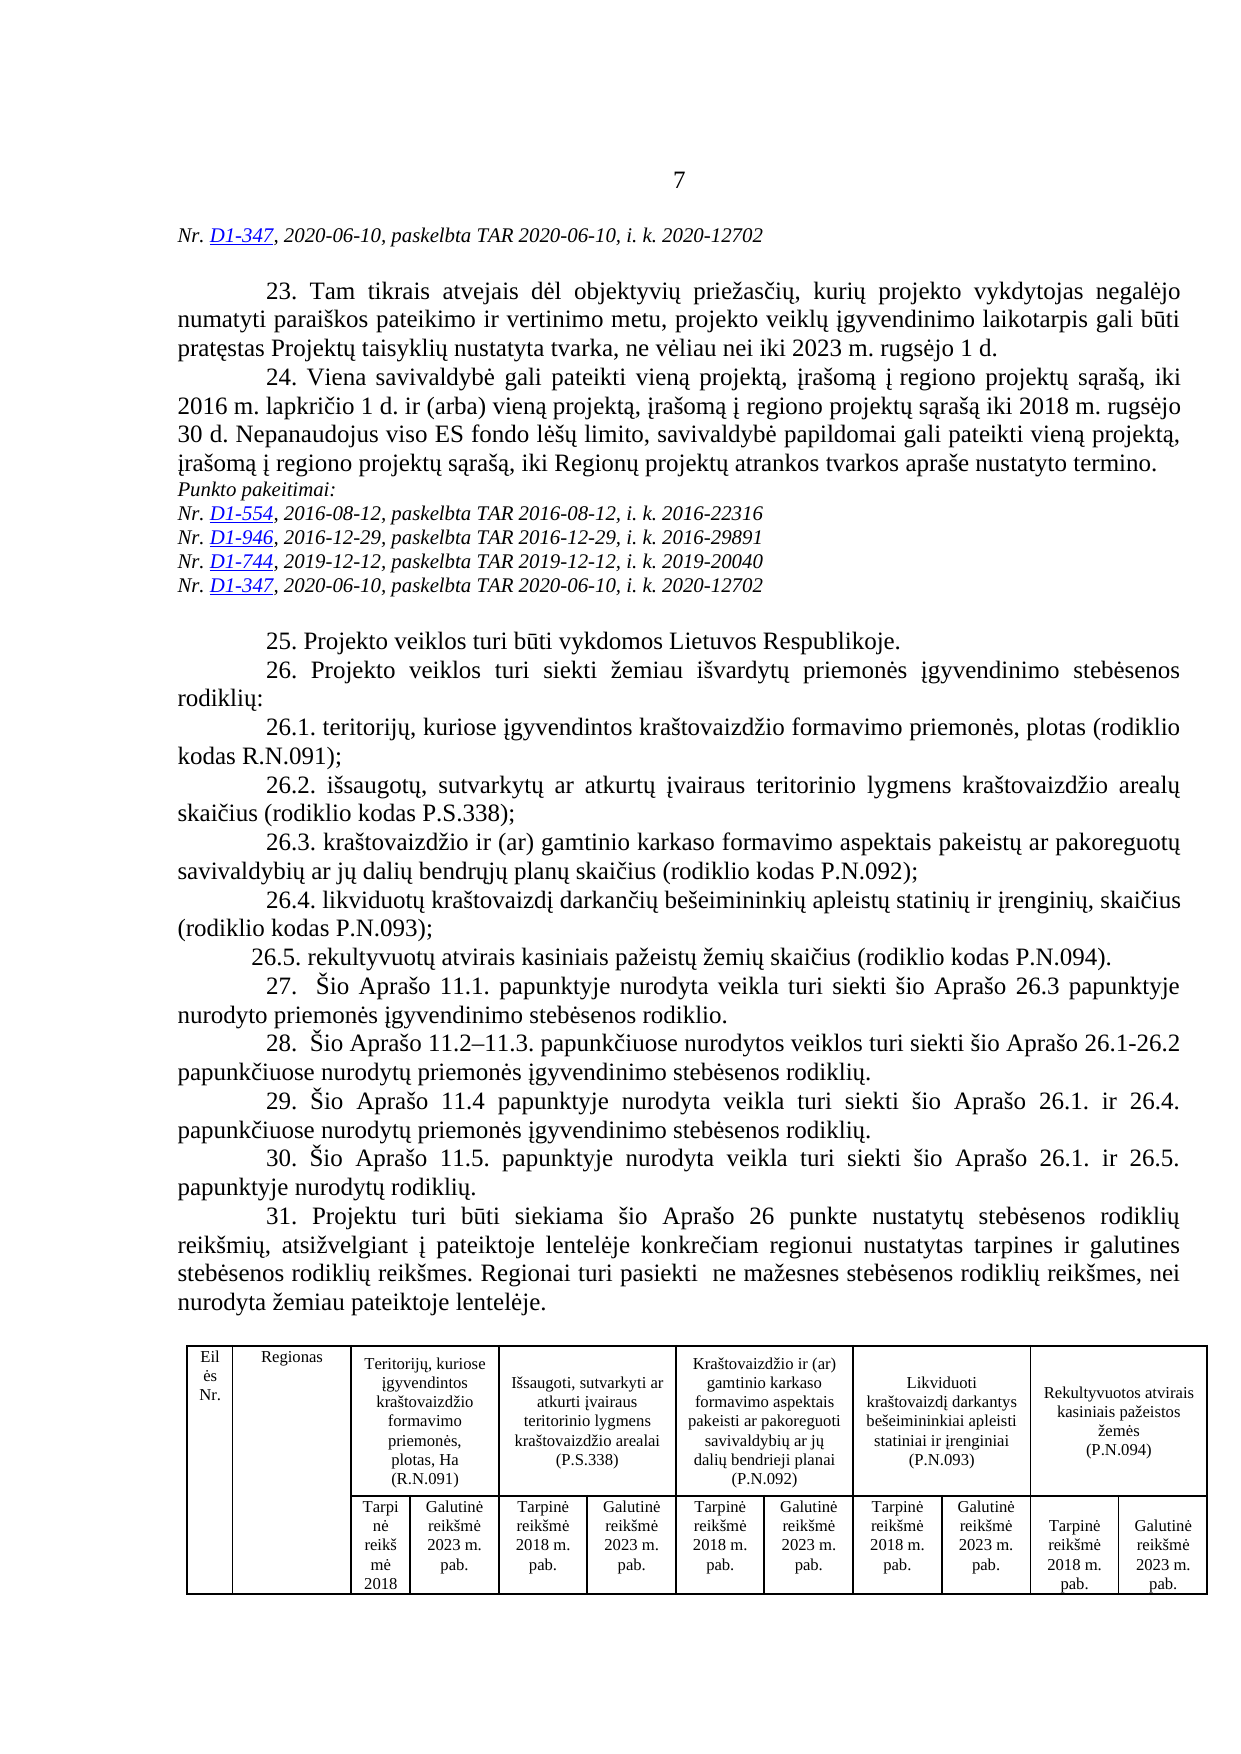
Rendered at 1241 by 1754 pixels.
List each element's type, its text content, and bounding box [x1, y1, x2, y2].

table_header Likviduoti kraštovaizdį darkantys bešeimininkiai apleisti statiniai ir įrenginiai (P.N.093) [854, 1347, 1030, 1495]
table_header Eilės Nr. [188, 1347, 232, 1593]
text 27. Šio Aprašo 11.1. papunktyje nurodyta veikla turi siekti šio Aprašo 26.3 papunktyje nurodyto priemonės įgyvendinimo stebėsenos rodiklio. [177, 971, 1181, 1028]
text 28. Šio Aprašo 11.2–11.3. papunkčiuose nurodytos veiklos turi siekti šio Aprašo 26.1-26.2 papunkčiuose nurodytų priemonės įgyvendinimo stebėsenos rodiklių. [177, 1028, 1181, 1086]
text 26.5. rekultyvuotų atvirais kasiniais pažeistų žemių skaičius (rodiklio kodas P.N.094). [251, 942, 1181, 971]
table_cell Galutinė reikšmė 2023 m. pab. [765, 1497, 852, 1593]
table_cell Galutinė reikšmė 2023 m. pab. [1119, 1497, 1206, 1593]
text Nr. D1-946, 2016-12-29, paskelbta TAR 2016-12-29, i. k. 2016-29891 [177, 525, 1181, 549]
table_header Rekultyvuotos atvirais kasiniais pažeistos žemės (P.N.094) [1031, 1347, 1206, 1495]
table_cell Tarpinė reikšmė 2018 [352, 1497, 409, 1593]
table_cell Galutinė reikšmė 2023 m. pab. [588, 1497, 675, 1593]
text Nr. D1-744, 2019-12-12, paskelbta TAR 2019-12-12, i. k. 2019-20040 [177, 549, 1181, 573]
text 26.3. kraštovaizdžio ir (ar) gamtinio karkaso formavimo aspektais pakeistų ar pakoreguotų savivaldybių ar jų dalių bendrųjų planų skaičius (rodiklio kodas P.N.092); [177, 827, 1181, 885]
text 26.1. teritorijų, kuriose įgyvendintos kraštovaizdžio formavimo priemonės, plotas (rodiklio kodas R.N.091); [177, 712, 1181, 770]
table_cell Tarpinė reikšmė 2018 m. pab. [854, 1497, 941, 1593]
text 26.4. likviduotų kraštovaizdį darkančių bešeimininkių apleistų statinių ir įrenginių, skaičius (rodiklio kodas P.N.093); [177, 885, 1181, 942]
table_header Išsaugoti, sutvarkyti ar atkurti įvairaus teritorinio lygmens kraštovaizdžio arealai (P.S.338) [500, 1347, 675, 1495]
text 26. Projekto veiklos turi siekti žemiau išvardytų priemonės įgyvendinimo stebėsenos rodiklių: [177, 655, 1181, 712]
table_cell Tarpinė reikšmė 2018 m. pab. [500, 1497, 586, 1593]
table_cell Tarpinė reikšmė 2018 m. pab. [1031, 1497, 1118, 1593]
table_header Kraštovaizdžio ir (ar) gamtinio karkaso formavimo aspektais pakeisti ar pakoreguoti savivaldybių ar jų dalių bendrieji planai (P.N.092) [677, 1347, 852, 1495]
text Punkto pakeitimai: [177, 477, 1181, 501]
text Nr. D1-347, 2020-06-10, paskelbta TAR 2020-06-10, i. k. 2020-12702 [177, 573, 1181, 597]
table_header Regionas [233, 1347, 350, 1593]
table_header Teritorijų, kuriose įgyvendintos kraštovaizdžio formavimo priemonės, plotas, Ha (R.N.091) [352, 1347, 498, 1495]
text 23. Tam tikrais atvejais dėl objektyvių priežasčių, kurių projekto vykdytojas negalėjo numatyti paraiškos pateikimo ir vertinimo metu, projekto veiklų įgyvendinimo laikotarpis gali būti pratęstas Projektų taisyklių nustatyta tvarka, ne vėliau nei iki 2023 m. rugsėjo 1 d. [177, 276, 1181, 362]
text 26.2. išsaugotų, sutvarkytų ar atkurtų įvairaus teritorinio lygmens kraštovaizdžio arealų skaičius (rodiklio kodas P.S.338); [177, 770, 1181, 827]
text 25. Projekto veiklos turi būti vykdomos Lietuvos Respublikoje. [177, 626, 1181, 655]
text Nr. D1-554, 2016-08-12, paskelbta TAR 2016-08-12, i. k. 2016-22316 [177, 501, 1181, 525]
text 31. Projektu turi būti siekiama šio Aprašo 26 punkte nustatytų stebėsenos rodiklių reikšmių, atsižvelgiant į pateiktoje lentelėje konkrečiam regionui nustatytas tarpines ir galutines stebėsenos rodiklių reikšmes. Regionai turi pasiekti ne mažesnes stebėsenos rodiklių reikšmes, nei nurodyta žemiau pateiktoje lentelėje. [177, 1201, 1181, 1316]
table_cell Tarpinė reikšmė 2018 m. pab. [677, 1497, 763, 1593]
text 29. Šio Aprašo 11.4 papunktyje nurodyta veikla turi siekti šio Aprašo 26.1. ir 26.4. papunkčiuose nurodytų priemonės įgyvendinimo stebėsenos rodiklių. [177, 1086, 1181, 1143]
text 30. Šio Aprašo 11.5. papunktyje nurodyta veikla turi siekti šio Aprašo 26.1. ir 26.5. papunktyje nurodytų rodiklių. [177, 1143, 1181, 1201]
table_cell Galutinė reikšmė 2023 m. pab. [411, 1497, 498, 1593]
text 24. Viena savivaldybė gali pateikti vieną projektą, įrašomą į regiono projektų sąrašą, iki 2016 m. lapkričio 1 d. ir (arba) vieną projektą, įrašomą į regiono projektų sąrašą iki 2018 m. rugsėjo 30 d. Nepanaudojus viso ES fondo lėšų limito, savivaldybė papildomai gali pateikti vieną projektą, įrašomą į regiono projektų sąrašą, iki Regionų projektų atrankos tvarkos apraše nustatyto termino. [177, 362, 1181, 477]
table_cell Galutinė reikšmė 2023 m. pab. [943, 1497, 1030, 1593]
text Nr. D1-347, 2020-06-10, paskelbta TAR 2020-06-10, i. k. 2020-12702 [177, 223, 1181, 247]
